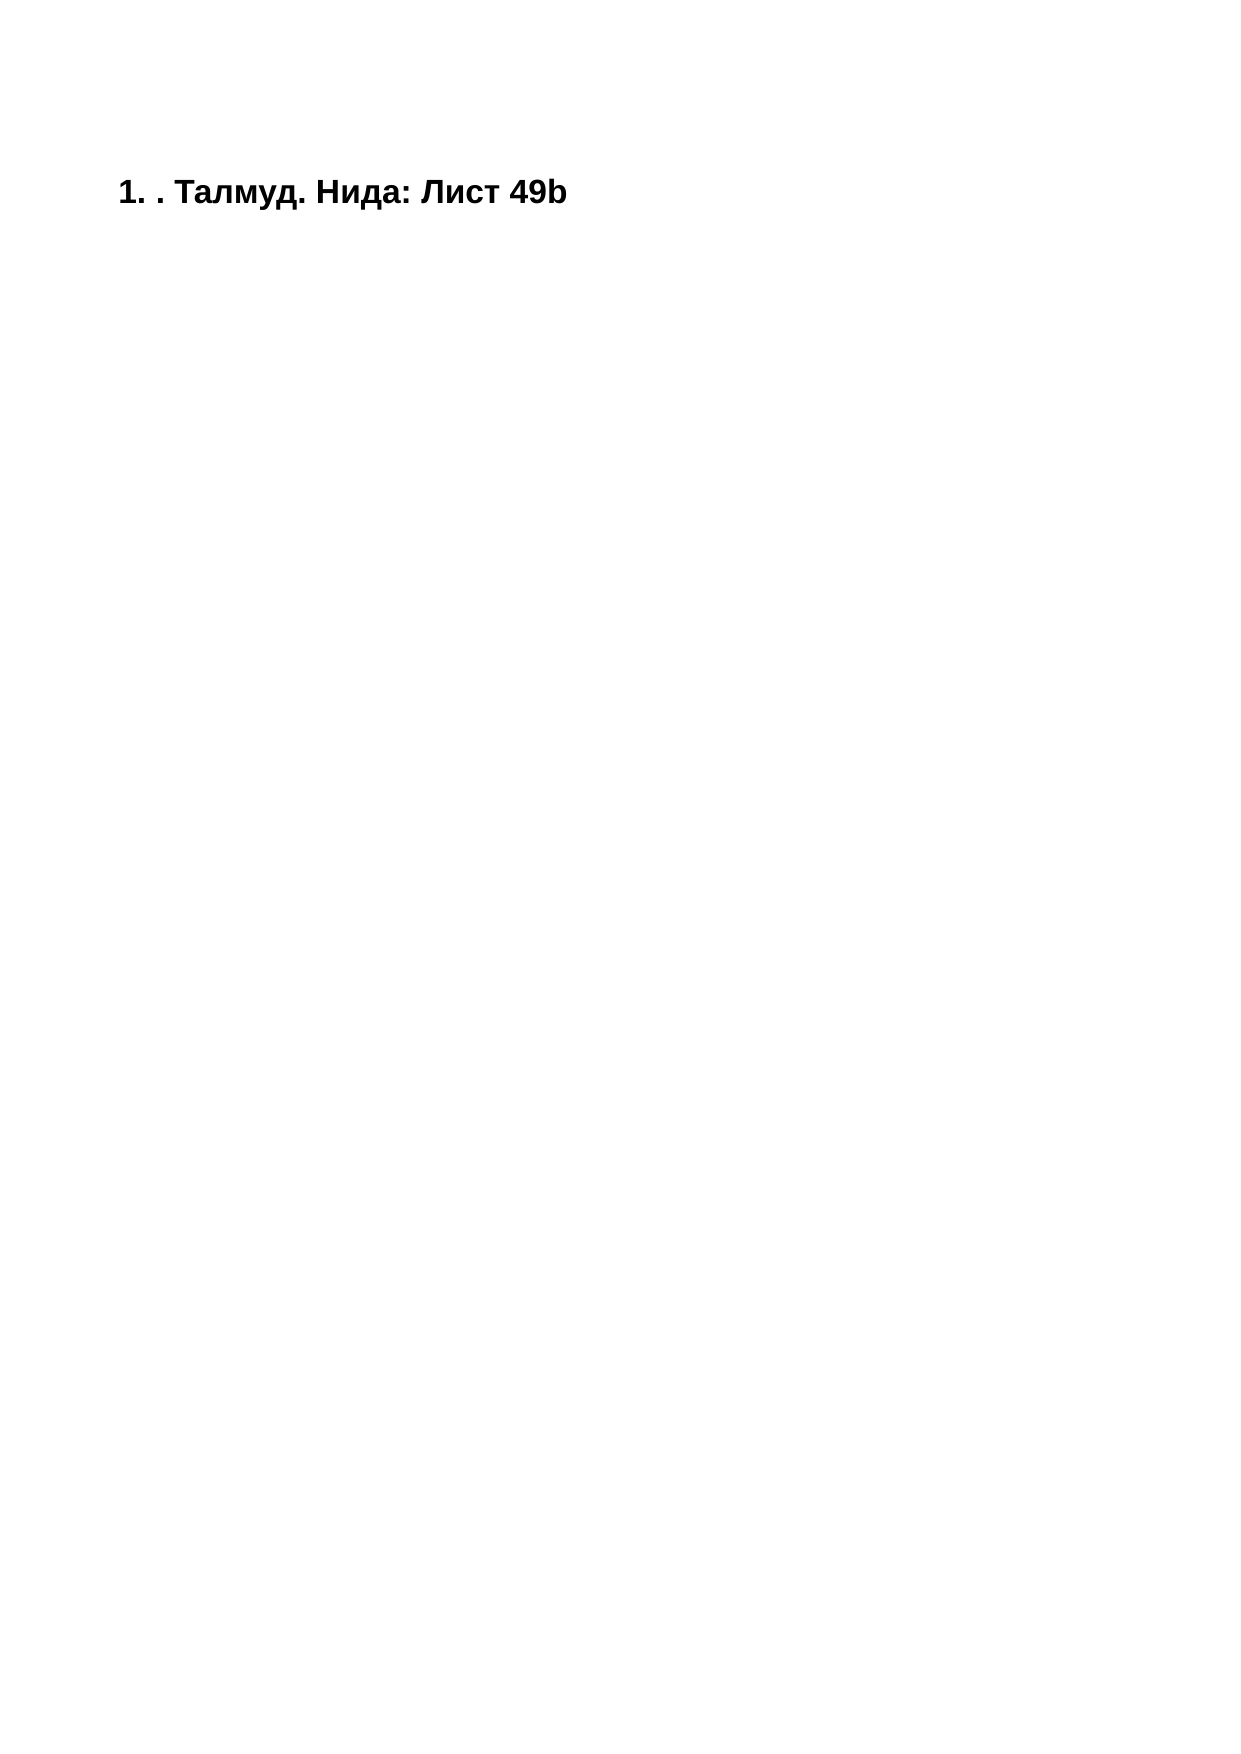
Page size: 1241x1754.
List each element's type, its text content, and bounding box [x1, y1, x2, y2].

subtitle . Талмуд. Нида: Лист 49b [118, 147, 1122, 176]
